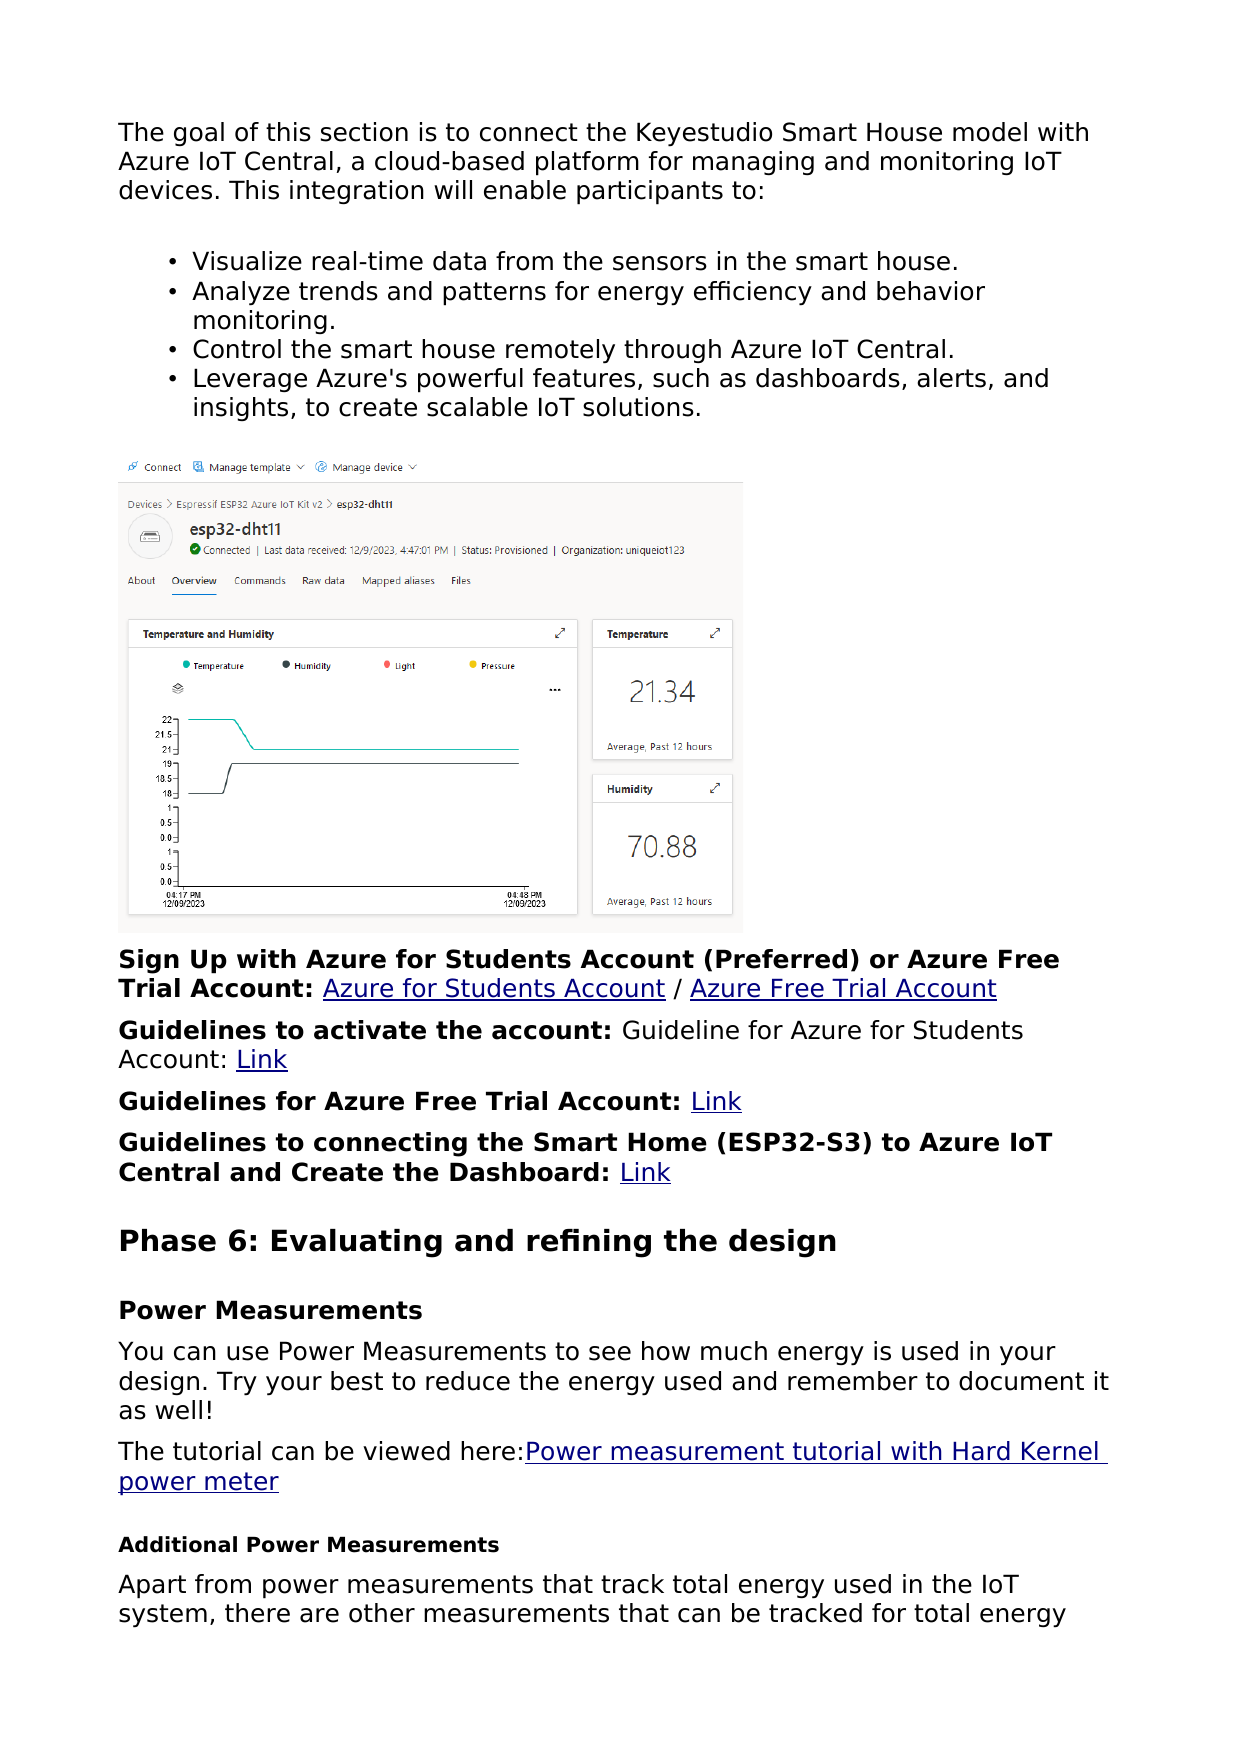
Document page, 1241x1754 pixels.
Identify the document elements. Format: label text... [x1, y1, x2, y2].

text You can use Power Measurements to see how much energy is used in your design. Try your best to reduce the energy used and remember to document it as well! [118, 1338, 1122, 1425]
text Guidelines for Azure Free Trial Account: Link [118, 1087, 1122, 1116]
subtitle Power Measurements [118, 1296, 1122, 1325]
list Visualize real-time data from the sensors in the smart house. [177, 248, 1122, 277]
list Analyze trends and patterns for energy efficiency and behavior monitoring. [177, 277, 1122, 335]
text Guidelines to connecting the Smart Home (ESP32-S3) to Azure IoT Central and Create the Dashboard: Link [118, 1129, 1122, 1187]
text Guidelines to activate the account: Guideline for Azure for Students Account: Link [118, 1016, 1122, 1074]
subtitle Additional Power Measurements [118, 1533, 1122, 1558]
list Leverage Azure's powerful features, such as dashboards, alerts, and insights, to create scalable IoT solutions. [177, 364, 1122, 423]
text Apart from power measurements that track total energy used in the IoT system, there are other measurements that can be tracked for total energy [118, 1570, 1122, 1628]
list Control the smart house remotely through Azure IoT Central. [177, 335, 1122, 364]
text Sign Up with Azure for Students Account (Preferred) or Azure Free Trial Account: Azure for Students Account / Azure Free Trial Account [118, 945, 1122, 1004]
text The tutorial can be viewed here:Power measurement tutorial with Hard Kernel power meter [118, 1438, 1122, 1496]
subtitle Phase 6: Evaluating and refining the design [118, 1224, 1122, 1258]
text The goal of this section is to connect the Keyestudio Smart House model with Azure IoT Central, a cloud-based platform for managing and monitoring IoT devices. This integration will enable participants to: [118, 118, 1122, 206]
picture [118, 452, 744, 933]
